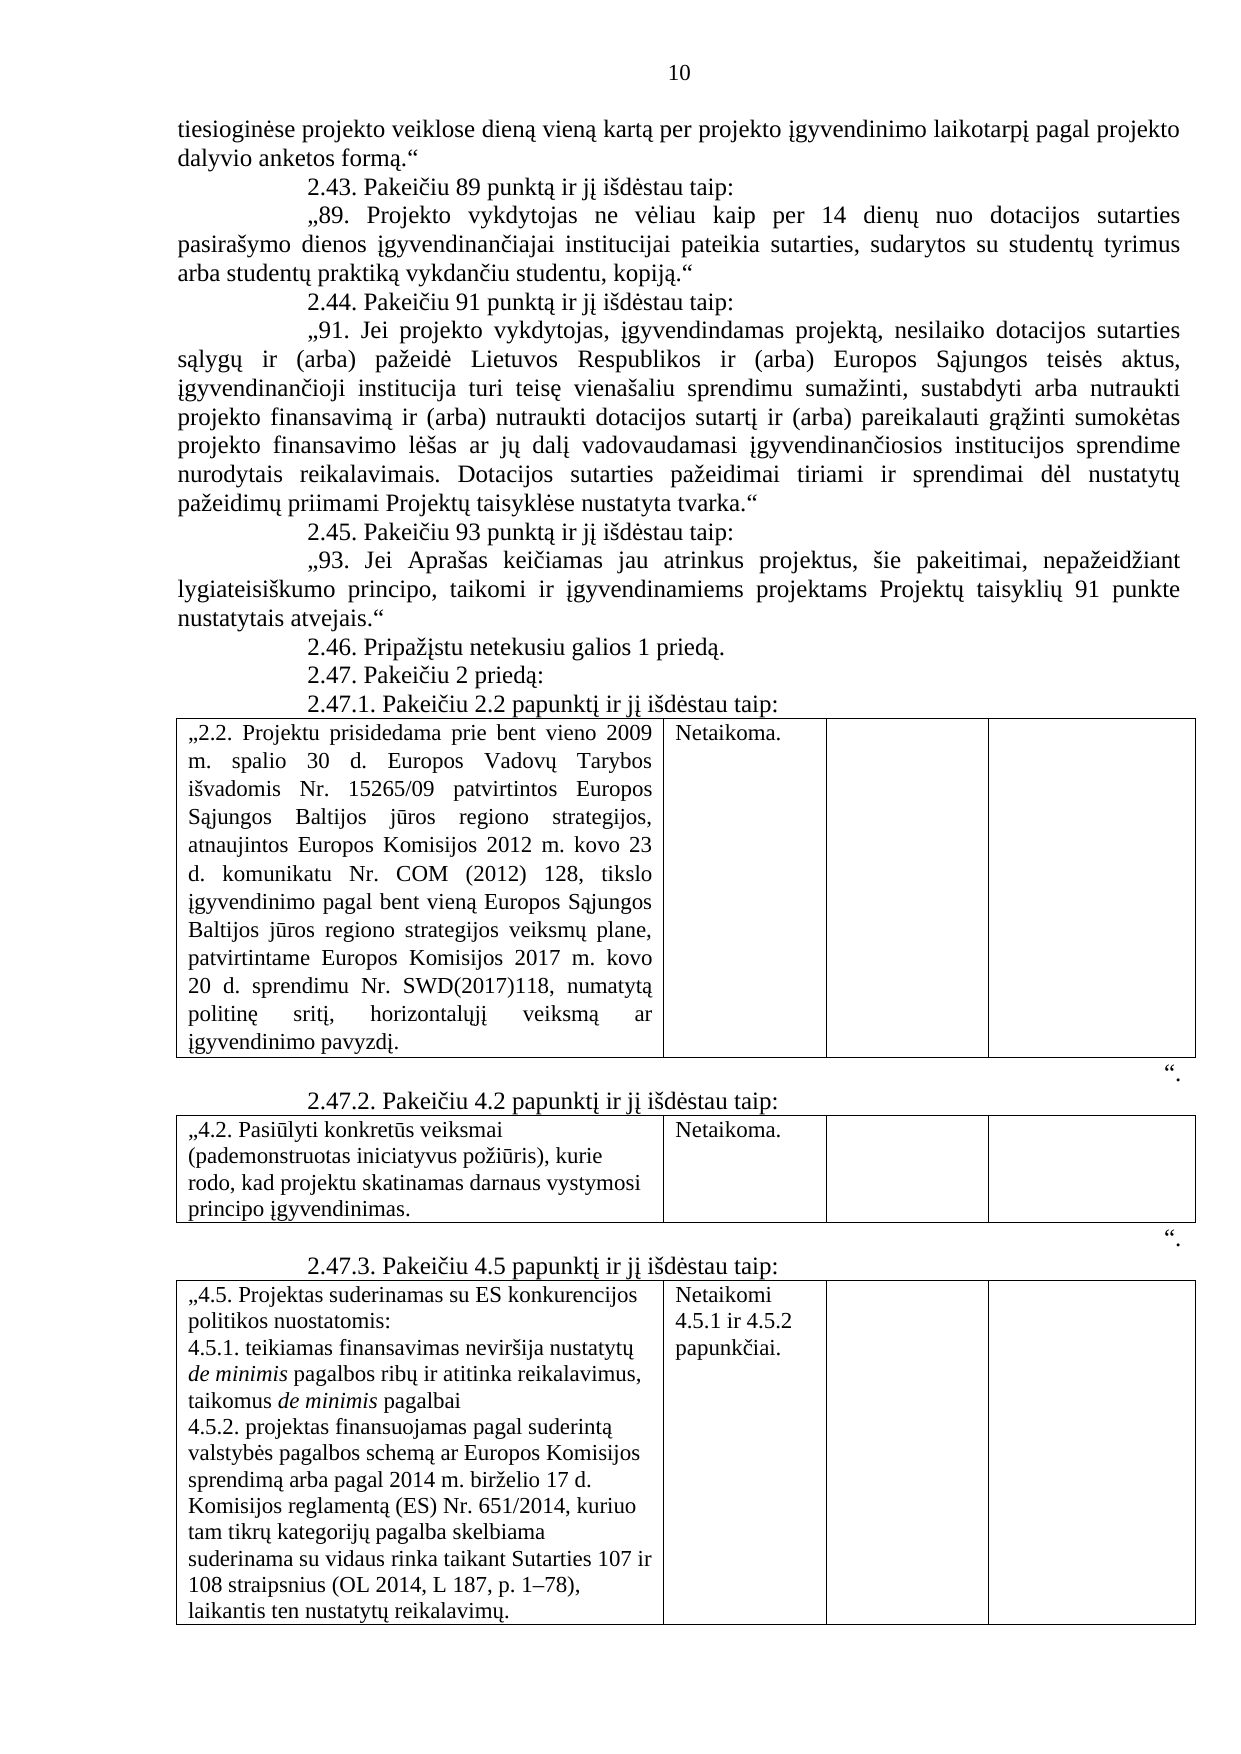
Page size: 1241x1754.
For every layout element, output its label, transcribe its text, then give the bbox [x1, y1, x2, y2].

text 2.45. Pakeičiu 93 punktą ir jį išdėstau taip: [177, 517, 1181, 545]
text „91. Jei projekto vykdytojas, įgyvendindamas projektą, nesilaiko dotacijos sutarties sąlygų ir (arba) pažeidė Lietuvos Respublikos ir (arba) Europos Sąjungos teisės aktus, įgyvendinančioji institucija turi teisę vienašaliu sprendimu sumažinti, sustabdyti arba nutraukti projekto finansavimą ir (arba) nutraukti dotacijos sutartį ir (arba) pareikalauti grąžinti sumokėtas projekto finansavimo lėšas ar jų dalį vadovaudamasi įgyvendinančiosios institucijos sprendime nurodytais reikalavimais. Dotacijos sutarties pažeidimai tiriami ir sprendimai dėl nustatytų pažeidimų priimami Projektų taisyklėse nustatyta tvarka.“ [177, 315, 1181, 517]
text 2.47.3. Pakeičiu 4.5 papunktį ir jį išdėstau taip: [177, 1251, 1181, 1280]
text 2.47.1. Pakeičiu 2.2 papunktį ir jį išdėstau taip: [177, 689, 1181, 718]
table_header „2.2. Projektu prisidedama prie bent vieno 2009 m. spalio 30 d. Europos Vadovų Tarybos išvadomis Nr. 15265/09 patvirtintos Europos Sąjungos Baltijos jūros regiono strategijos, atnaujintos Europos Komisijos 2012 m. kovo 23 d. komunikatu Nr. COM (2012) 128, tikslo įgyvendinimo pagal bent vieną Europos Sąjungos Baltijos jūros regiono strategijos veiksmų plane, patvirtintame Europos Komisijos 2017 m. kovo 20 d. sprendimu Nr. SWD(2017)118, numatytą politinę sritį, horizontalųjį veiksmą ar įgyvendinimo pavyzdį. [177, 719, 663, 1057]
text tiesioginėse projekto veiklose dieną vieną kartą per projekto įgyvendinimo laikotarpį pagal projekto dalyvio anketos formą.“ [177, 114, 1181, 172]
text 2.43. Pakeičiu 89 punktą ir jį išdėstau taip: [177, 172, 1181, 200]
table_header [827, 719, 988, 1057]
table_header Netaikoma. [664, 719, 826, 1057]
text “. [177, 1223, 1181, 1251]
text 2.44. Pakeičiu 91 punktą ir jį išdėstau taip: [177, 287, 1181, 315]
table_header „4.5. Projektas suderinamas su ES konkurencijos politikos nuostatomis: 4.5.1. teikiamas finansavimas neviršija nustatytų de minimis pagalbos ribų ir atitinka reikalavimus, taikomus de minimis pagalbai 4.5.2. projektas finansuojamas pagal suderintą valstybės pagalbos schemą ar Europos Komisijos sprendimą arba pagal 2014 m. birželio 17 d. Komisijos reglamentą (ES) Nr. 651/2014, kuriuo tam tikrų kategorijų pagalba skelbiama suderinama su vidaus rinka taikant Sutarties 107 ir 108 straipsnius (OL 2014, L 187, p. 1–78), laikantis ten nustatytų reikalavimų. [177, 1281, 663, 1624]
table_header „4.2. Pasiūlyti konkretūs veiksmai (pademonstruotas iniciatyvus požiūris), kurie rodo, kad projektu skatinamas darnaus vystymosi principo įgyvendinimas. [177, 1116, 663, 1222]
table_header Netaikomi 4.5.1 ir 4.5.2 papunkčiai. [664, 1281, 826, 1624]
text „89. Projekto vykdytojas ne vėliau kaip per 14 dienų nuo dotacijos sutarties pasirašymo dienos įgyvendinančiajai institucijai pateikia sutarties, sudarytos su studentų tyrimus arba studentų praktiką vykdančiu studentu, kopiją.“ [177, 200, 1181, 287]
table_header Netaikoma. [664, 1116, 826, 1222]
text 2.46. Pripažįstu netekusiu galios 1 priedą. [177, 632, 1181, 660]
table_header [989, 1116, 1195, 1222]
text “. [177, 1058, 1181, 1086]
text „93. Jei Aprašas keičiamas jau atrinkus projektus, šie pakeitimai, nepažeidžiant lygiateisiškumo principo, taikomi ir įgyvendinamiems projektams Projektų taisyklių 91 punkte nustatytais atvejais.“ [177, 545, 1181, 632]
table_header [989, 719, 1195, 1057]
table_header [989, 1281, 1195, 1624]
table_header [827, 1116, 988, 1222]
text 2.47. Pakeičiu 2 priedą: [177, 660, 1181, 689]
text 2.47.2. Pakeičiu 4.2 papunktį ir jį išdėstau taip: [177, 1086, 1181, 1115]
table_header [827, 1281, 988, 1624]
